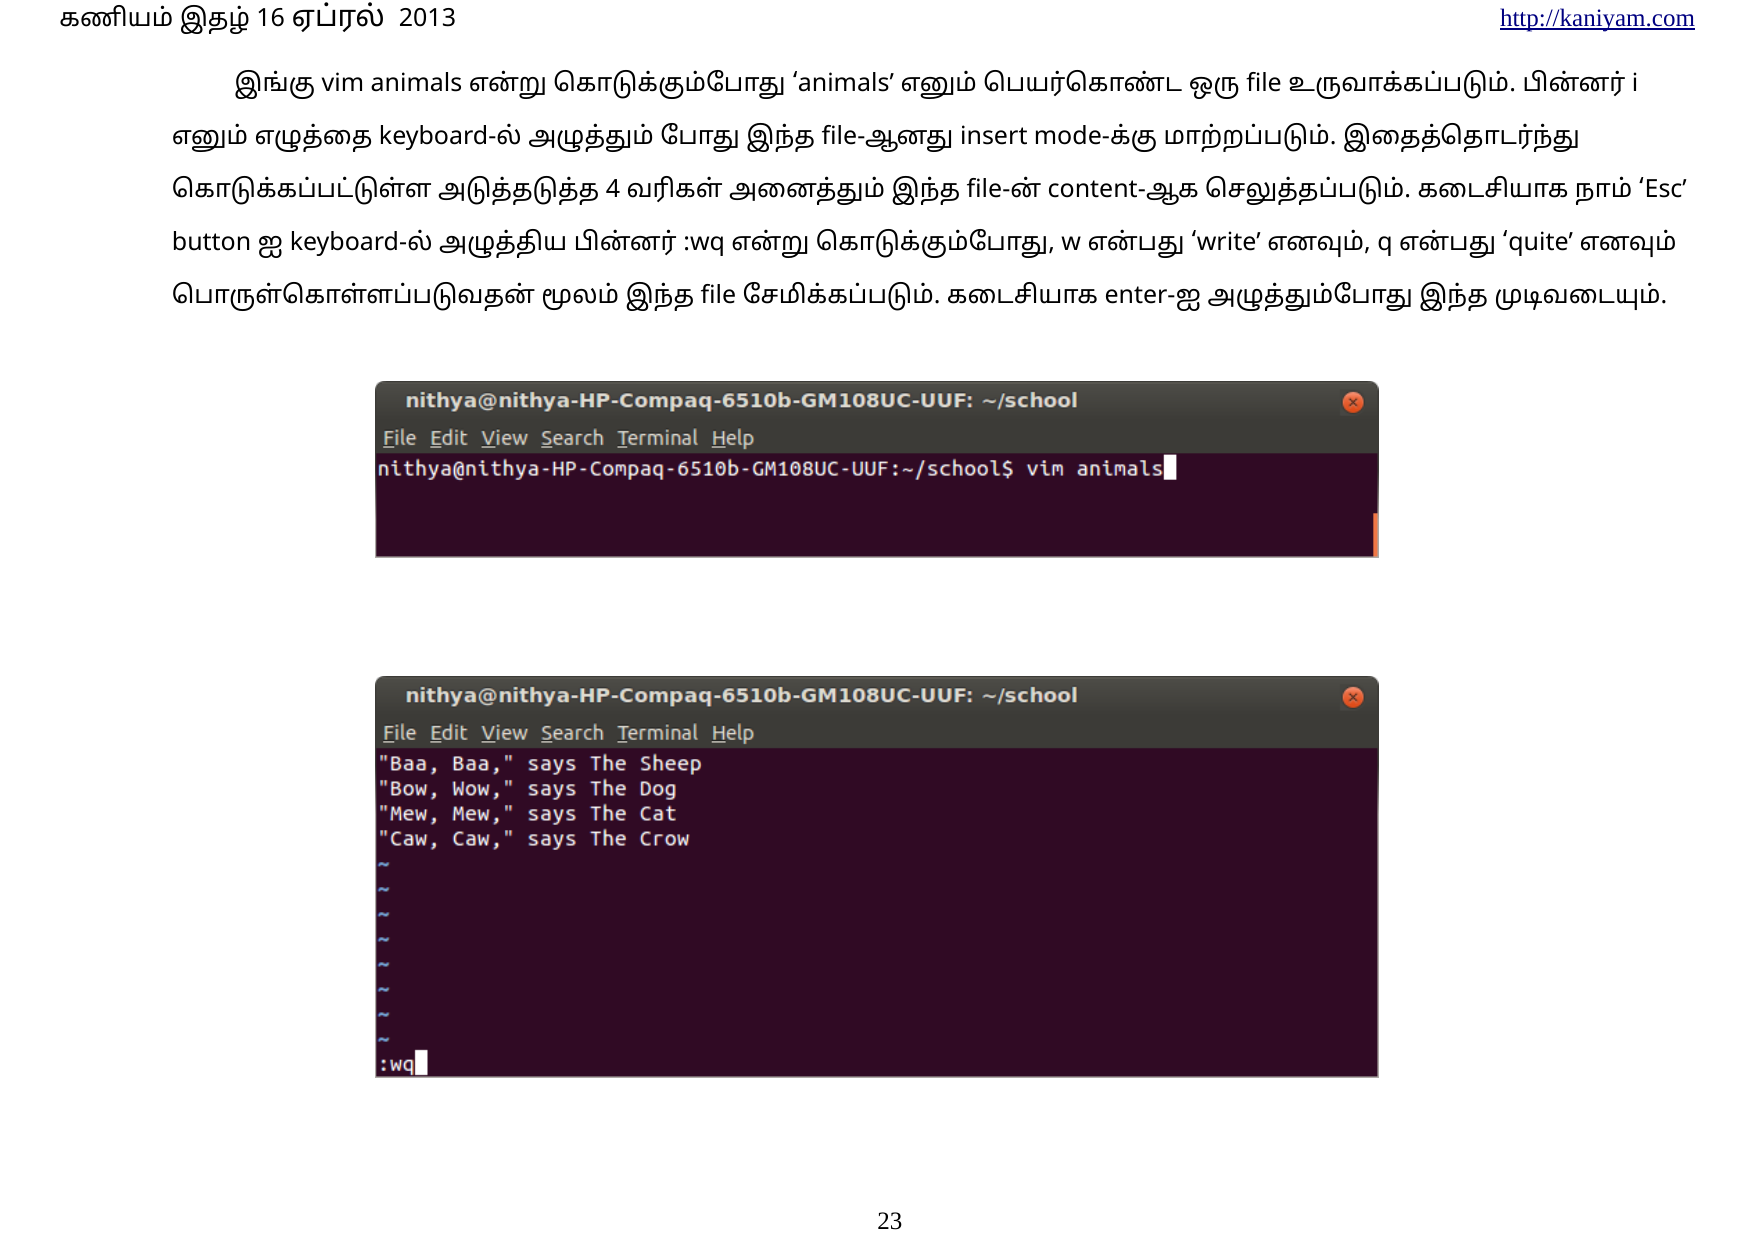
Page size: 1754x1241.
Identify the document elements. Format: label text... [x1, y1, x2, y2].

picture [375, 381, 1379, 558]
text இங்கு vim animals என்று கொடுக்கும்போது ‘animals’ எனும் பெயர்கொண்ட ஒரு file உருவாக்கப்படும். பின்னர் i எனும் எழுத்தை keyboard-ல் அழுத்தும் போது இந்த file-ஆனது insert mode-க்கு மாற்றப்படும். இதைத்தொடர்ந்து கொடுக்கப்பட்டுள்ள அடுத்தடுத்த 4 வரிகள் அனைத்தும் இந்த file-ன் content-ஆக செலுத்தப்படும். கடைசியாக நாம் ‘Esc’ button ஐ keyboard-ல் அழுத்திய பின்னர் :wq என்று கொடுக்கும்போது, w என்பது ‘write’ எனவும், q என்பது ‘quite’ எனவும் பொருள்கொள்ளப்படுவதன் மூலம் இந்த file சேமிக்கப்படும். கடைசியாக enter-ஐ அழுத்தும்போது இந்த முடிவடையும். [172, 64, 1695, 312]
picture [375, 676, 1379, 1078]
